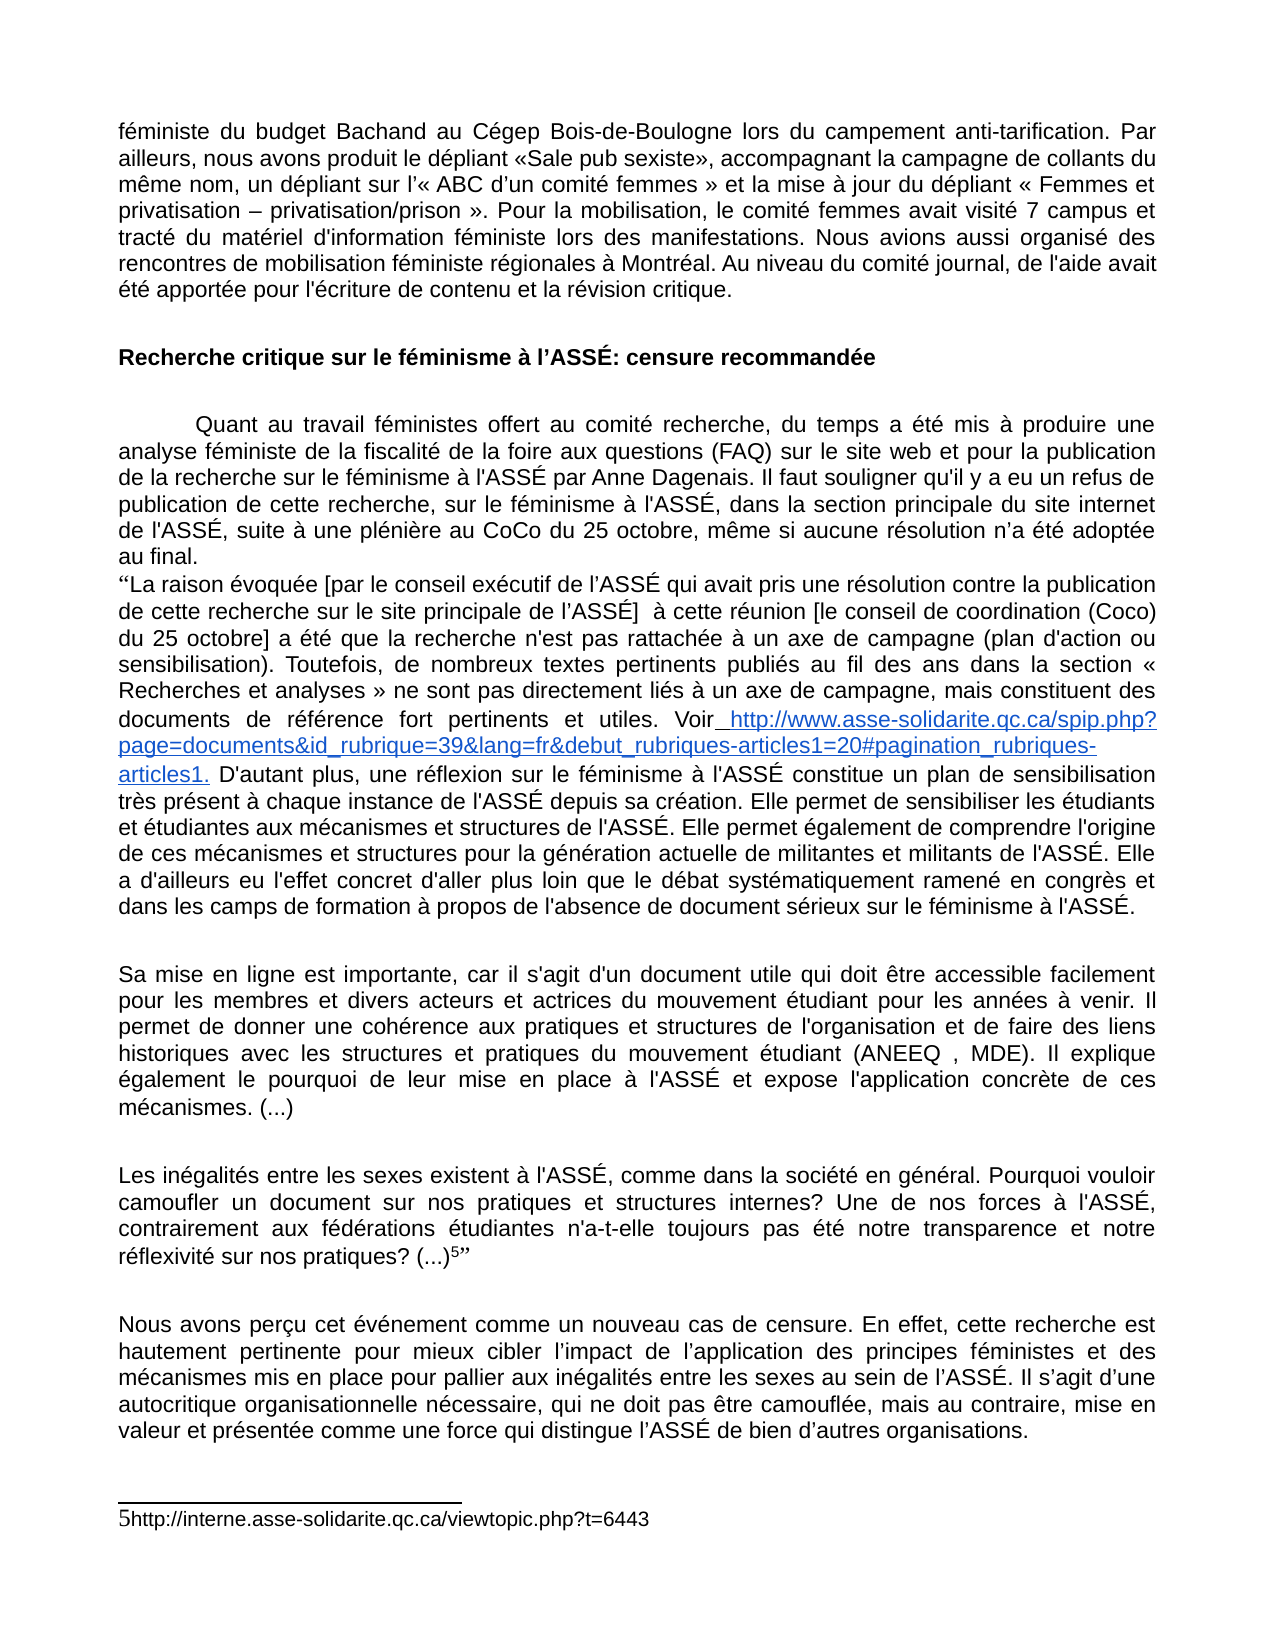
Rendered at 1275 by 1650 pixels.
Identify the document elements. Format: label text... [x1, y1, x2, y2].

text Les inégalités entre les sexes existent à l'ASSÉ, comme dans la société en général. Pourquoi vouloir camoufler un document sur nos pratiques et structures internes? Une de nos forces à l'ASSÉ, contrairement aux fédérations étudiantes n'a-t-elle toujours pas été notre transparence et notre réflexivité sur nos pratiques? (...)” [118, 1162, 1157, 1270]
text http://interne.asse-solidarite.qc.ca/viewtopic.php?t=6443 [118, 1503, 1157, 1532]
text Sa mise en ligne est importante, car il s'agit d'un document utile qui doit être accessible facilement pour les membres et divers acteurs et actrices du mouvement étudiant pour les années à venir. Il permet de donner une cohérence aux pratiques et structures de l'organisation et de faire des liens historiques avec les structures et pratiques du mouvement étudiant (ANEEQ , MDE). Il explique également le pourquoi de leur mise en place à l'ASSÉ et expose l'application concrète de ces mécanismes. (...) [118, 961, 1157, 1121]
text Nous avons perçu cet événement comme un nouveau cas de censure. En effet, cette recherche est hautement pertinente pour mieux cibler l’impact de l’application des principes féministes et des mécanismes mis en place pour pallier aux inégalités entre les sexes au sein de l’ASSÉ. Il s’agit d’une autocritique organisationnelle nécessaire, qui ne doit pas être camouflée, mais au contraire, mise en valeur et présentée comme une force qui distingue l’ASSÉ de bien d’autres organisations. [118, 1311, 1157, 1443]
text Recherche critique sur le féminisme à l’ASSÉ: censure recommandée [118, 344, 1157, 370]
text “La raison évoquée [par le conseil exécutif de l’ASSÉ qui avait pris une résolution contre la publication de cette recherche sur le site principale de l’ASSÉ] à cette réunion [le conseil de coordination (Coco) du 25 octobre] a été que la recherche n'est pas rattachée à un axe de campagne (plan d'action ou sensibilisation). Toutefois, de nombreux textes pertinents publiés au fil des ans dans la section « Recherches et analyses » ne sont pas directement liés à un axe de campagne, mais constituent des documents de référence fort pertinents et utiles. Voir http://www.asse-solidarite.qc.ca/spip.php?page=documents&id_rubrique=39&lang=fr&debut_rubriques-articles1=20#pagination_rubriques-articles1. D'autant plus, une réflexion sur le féminisme à l'ASSÉ constitue un plan de sensibilisation très présent à chaque instance de l'ASSÉ depuis sa création. Elle permet de sensibiliser les étudiants et étudiantes aux mécanismes et structures de l'ASSÉ. Elle permet également de comprendre l'origine de ces mécanismes et structures pour la génération actuelle de militantes et militants de l'ASSÉ. Elle a d'ailleurs eu l'effet concret d'aller plus loin que le débat systématiquement ramené en congrès et dans les camps de formation à propos de l'absence de document sérieux sur le féminisme à l'ASSÉ. [118, 569, 1157, 919]
text féministe du budget Bachand au Cégep Bois-de-Boulogne lors du campement anti-tarification. Par ailleurs, nous avons produit le dépliant «Sale pub sexiste», accompagnant la campagne de collants du même nom, un dépliant sur l’« ABC d’un comité femmes » et la mise à jour du dépliant « Femmes et privatisation – privatisation/prison ». Pour la mobilisation, le comité femmes avait visité 7 campus et tracté du matériel d'information féministe lors des manifestations. Nous avions aussi organisé des rencontres de mobilisation féministe régionales à Montréal. Au niveau du comité journal, de l'aide avait été apportée pour l'écriture de contenu et la révision critique. [118, 118, 1157, 303]
text Quant au travail féministes offert au comité recherche, du temps a été mis à produire une analyse féministe de la fiscalité de la foire aux questions (FAQ) sur le site web et pour la publication de la recherche sur le féminisme à l'ASSÉ par Anne Dagenais. Il faut souligner qu'il y a eu un refus de publication de cette recherche, sur le féminisme à l'ASSÉ, dans la section principale du site internet de l'ASSÉ, suite à une plénière au CoCo du 25 octobre, même si aucune résolution n’a été adoptée au final. [118, 411, 1157, 569]
